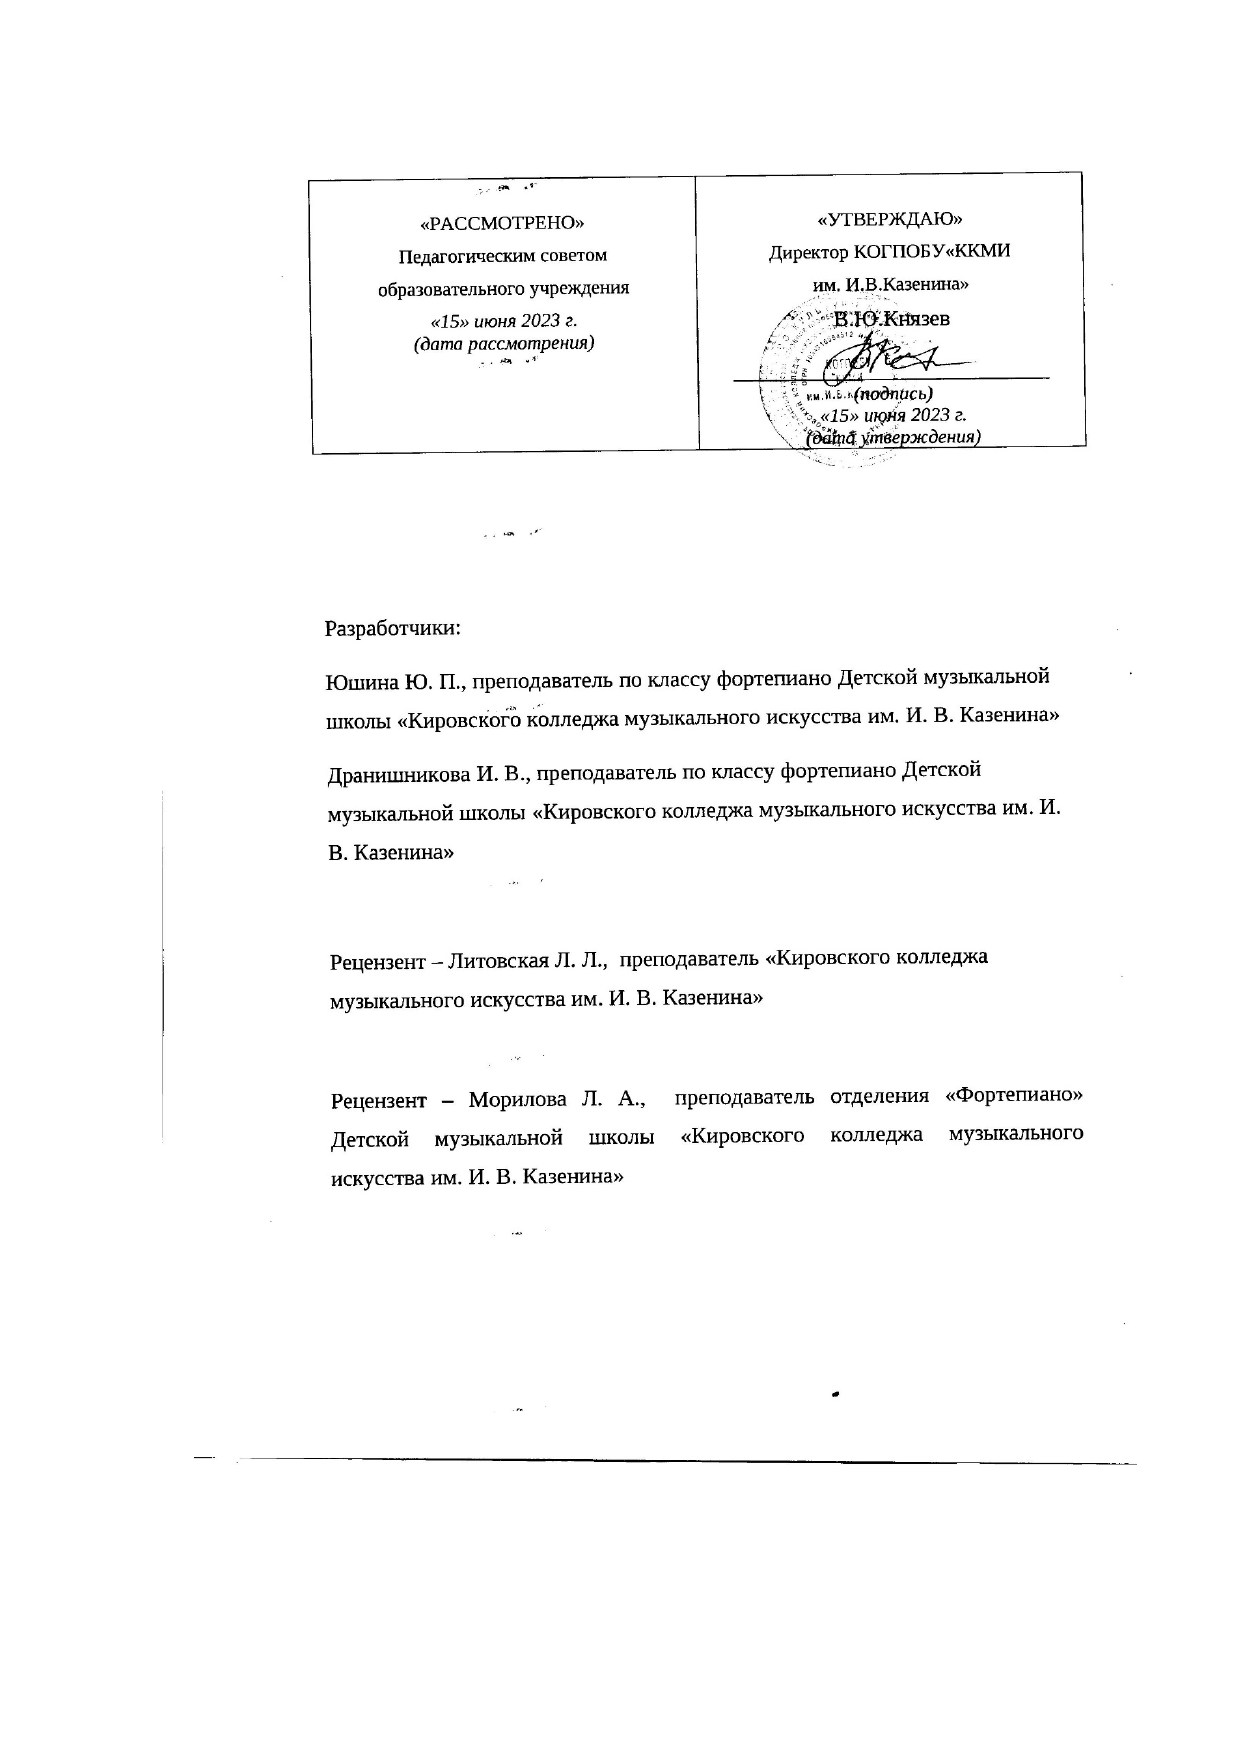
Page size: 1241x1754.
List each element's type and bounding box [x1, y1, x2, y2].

picture [162, 123, 1137, 1465]
